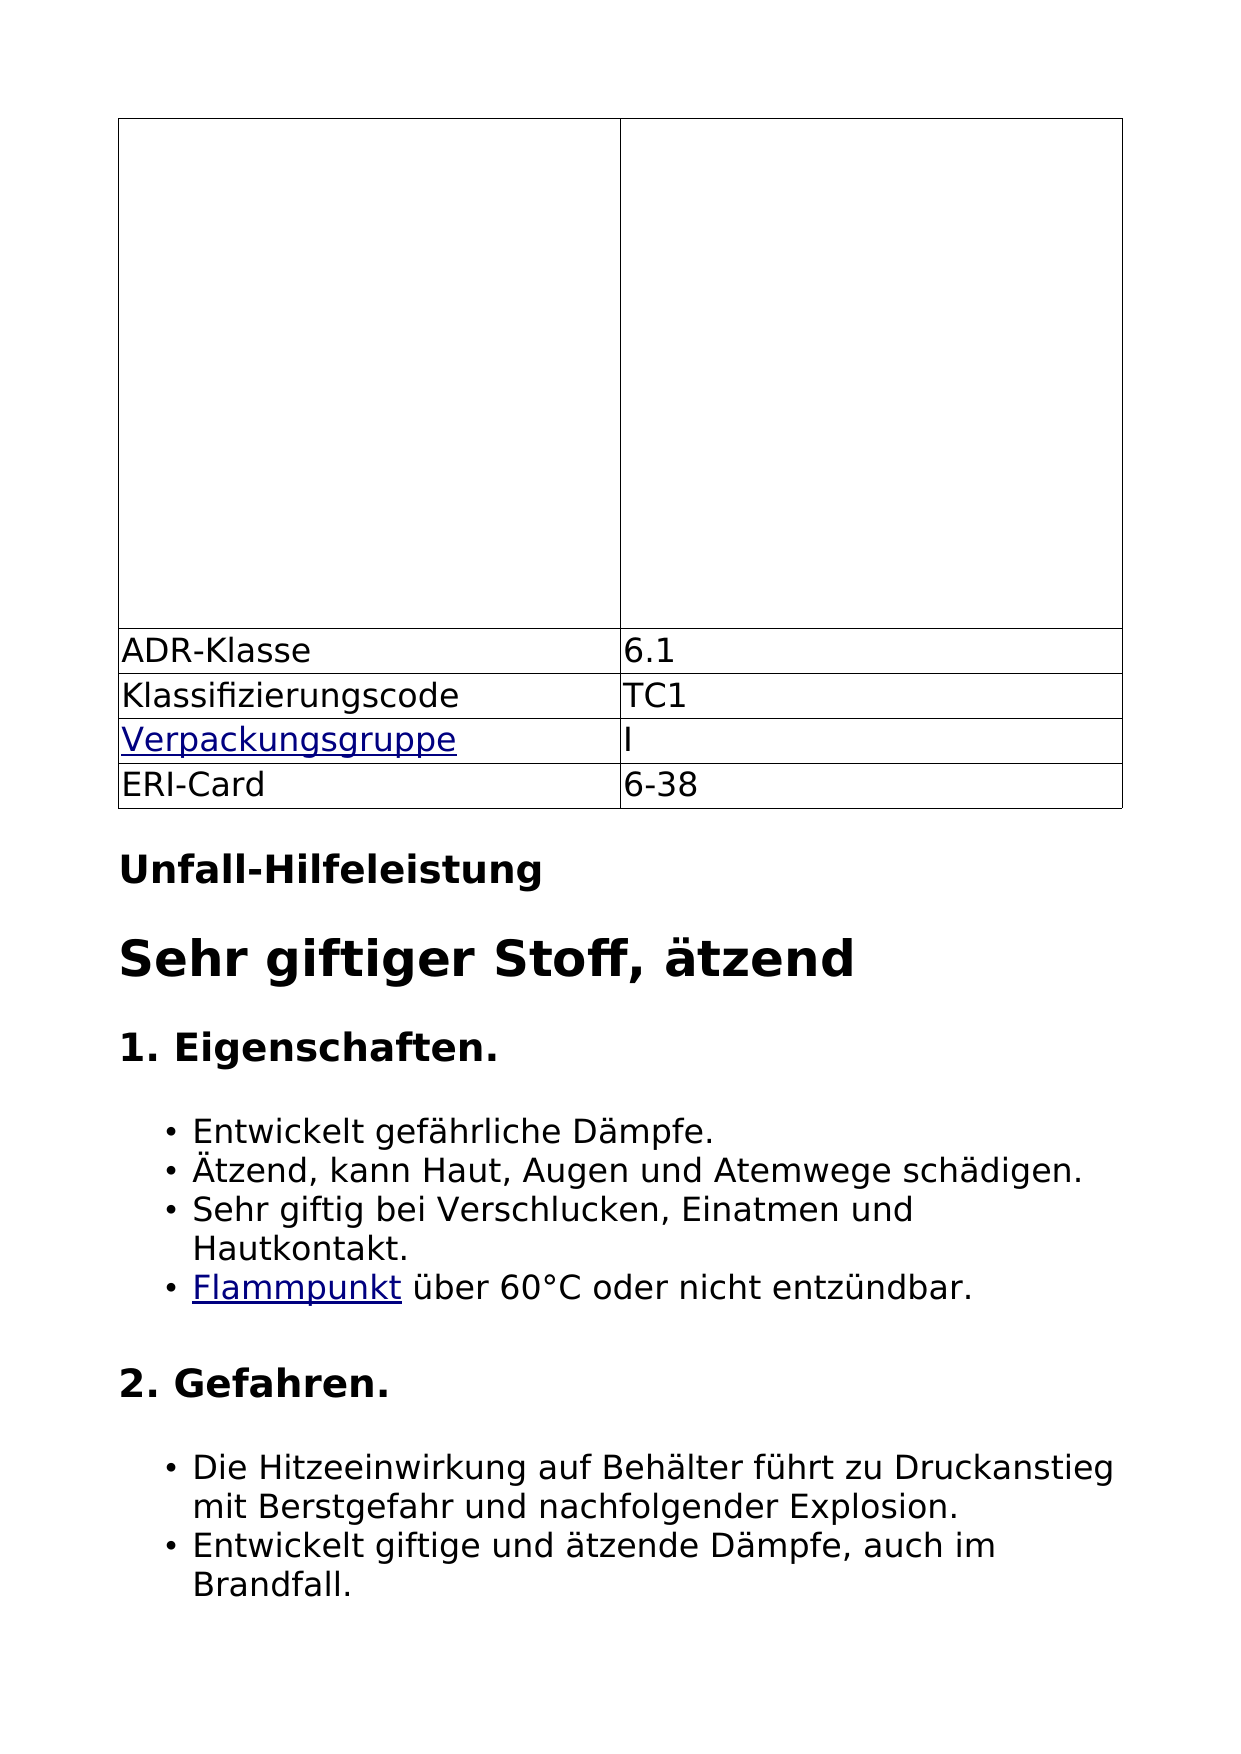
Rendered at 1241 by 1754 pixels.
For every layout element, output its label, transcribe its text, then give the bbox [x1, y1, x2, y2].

list Sehr giftig bei Verschlucken, Einatmen und Hautkontakt. [177, 1191, 1122, 1268]
table_cell I [621, 719, 1122, 763]
table_cell TC1 [621, 674, 1122, 718]
list Entwickelt giftige und ätzende Dämpfe, auch im Brandfall. [177, 1527, 1122, 1604]
list Die Hitzeeinwirkung auf Behälter führt zu Druckanstieg mit Berstgefahr und nachfolgender Explosion. [177, 1449, 1122, 1527]
table_cell 6-38 [621, 764, 1122, 807]
subtitle Unfall-Hilfeleistung [118, 847, 1122, 892]
subtitle Sehr giftiger Stoff, ätzend [118, 930, 1122, 988]
table_cell [119, 119, 620, 628]
table_cell [621, 119, 1122, 628]
list Entwickelt gefährliche Dämpfe. [177, 1113, 1122, 1152]
table_cell Klassifizierungscode [119, 674, 620, 718]
table_cell ADR-Klasse [119, 629, 620, 673]
subtitle 1. Eigenschaften. [118, 1026, 1122, 1071]
table_cell Verpackungsgruppe [119, 719, 620, 763]
list Ätzend, kann Haut, Augen und Atemwege schädigen. [177, 1152, 1122, 1191]
table_cell ERI-Card [119, 764, 620, 807]
list Flammpunkt über 60°C oder nicht entzündbar. [177, 1268, 1122, 1307]
table_cell 6.1 [621, 629, 1122, 673]
subtitle 2. Gefahren. [118, 1362, 1122, 1407]
